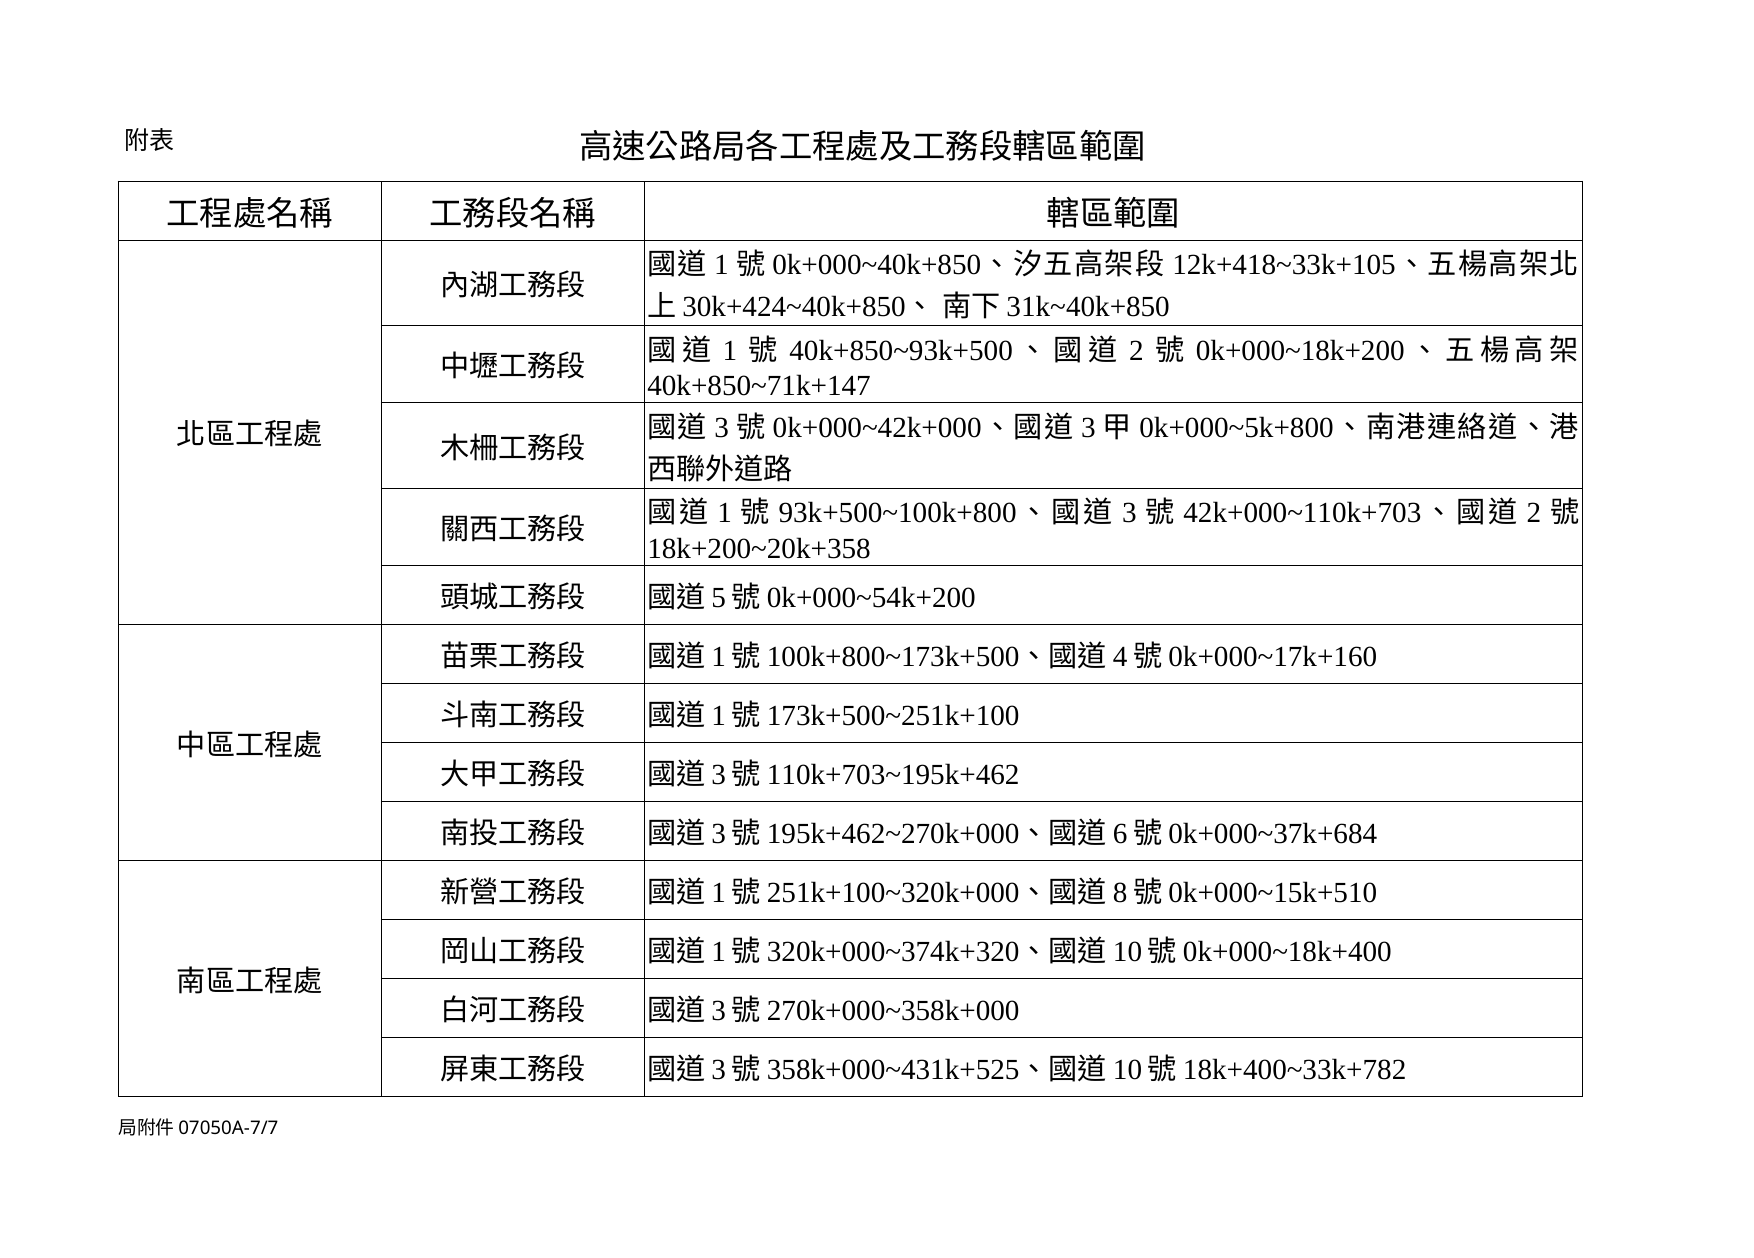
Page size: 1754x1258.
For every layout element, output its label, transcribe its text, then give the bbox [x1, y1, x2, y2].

table_cell 白河工務段 [382, 979, 644, 1037]
text 高速公路局各工程處及工務段轄區範圍 [118, 120, 1606, 168]
table_cell 國道1號100k+800~173k+500、國道4號0k+000~17k+160 [645, 625, 1582, 683]
table_header 工務段名稱 [382, 182, 644, 239]
table_cell 國道5號0k+000~54k+200 [645, 566, 1582, 624]
table_cell 關西工務段 [382, 489, 644, 564]
table_cell 木柵工務段 [382, 403, 644, 488]
table_cell 中區工程處 [119, 625, 381, 860]
table_cell 斗南工務段 [382, 684, 644, 742]
table_cell 南區工程處 [119, 861, 381, 1096]
table_cell 屏東工務段 [382, 1038, 644, 1096]
table_cell 中壢工務段 [382, 326, 644, 402]
table_header 轄區範圍 [645, 182, 1582, 239]
table_cell 國道1號93k+500~100k+800、國道3號42k+000~110k+703、國道2號18k+200~20k+358 [645, 489, 1582, 564]
table_cell 北區工程處 [119, 241, 381, 624]
table_cell 岡山工務段 [382, 920, 644, 978]
table_cell 苗栗工務段 [382, 625, 644, 683]
table_cell 國道1號40k+850~93k+500、國道2號0k+000~18k+200、五楊高架40k+850~71k+147 [645, 326, 1582, 402]
table_cell 內湖工務段 [382, 241, 644, 325]
table_cell 南投工務段 [382, 802, 644, 860]
table_cell 國道3號270k+000~358k+000 [645, 979, 1582, 1037]
table_cell 國道3號358k+000~431k+525、國道10號18k+400~33k+782 [645, 1038, 1582, 1096]
table_cell 國道3號110k+703~195k+462 [645, 743, 1582, 801]
text 附表 [124, 121, 218, 157]
table_cell 國道3號0k+000~42k+000、國道3甲0k+000~5k+800、南港連絡道、港西聯外道路 [645, 403, 1582, 488]
table_cell 國道1號251k+100~320k+000、國道8號0k+000~15k+510 [645, 861, 1582, 919]
table_cell 國道1號0k+000~40k+850、汐五高架段12k+418~33k+105、五楊高架北上30k+424~40k+850、 南下31k~40k+850 [645, 241, 1582, 325]
table_cell 頭城工務段 [382, 566, 644, 624]
table_cell 新營工務段 [382, 861, 644, 919]
table_cell 國道1號320k+000~374k+320、國道10號0k+000~18k+400 [645, 920, 1582, 978]
table_cell 國道1號173k+500~251k+100 [645, 684, 1582, 742]
table_cell 大甲工務段 [382, 743, 644, 801]
table_header 工程處名稱 [119, 182, 381, 239]
table_cell 國道3號195k+462~270k+000、國道6號0k+000~37k+684 [645, 802, 1582, 860]
